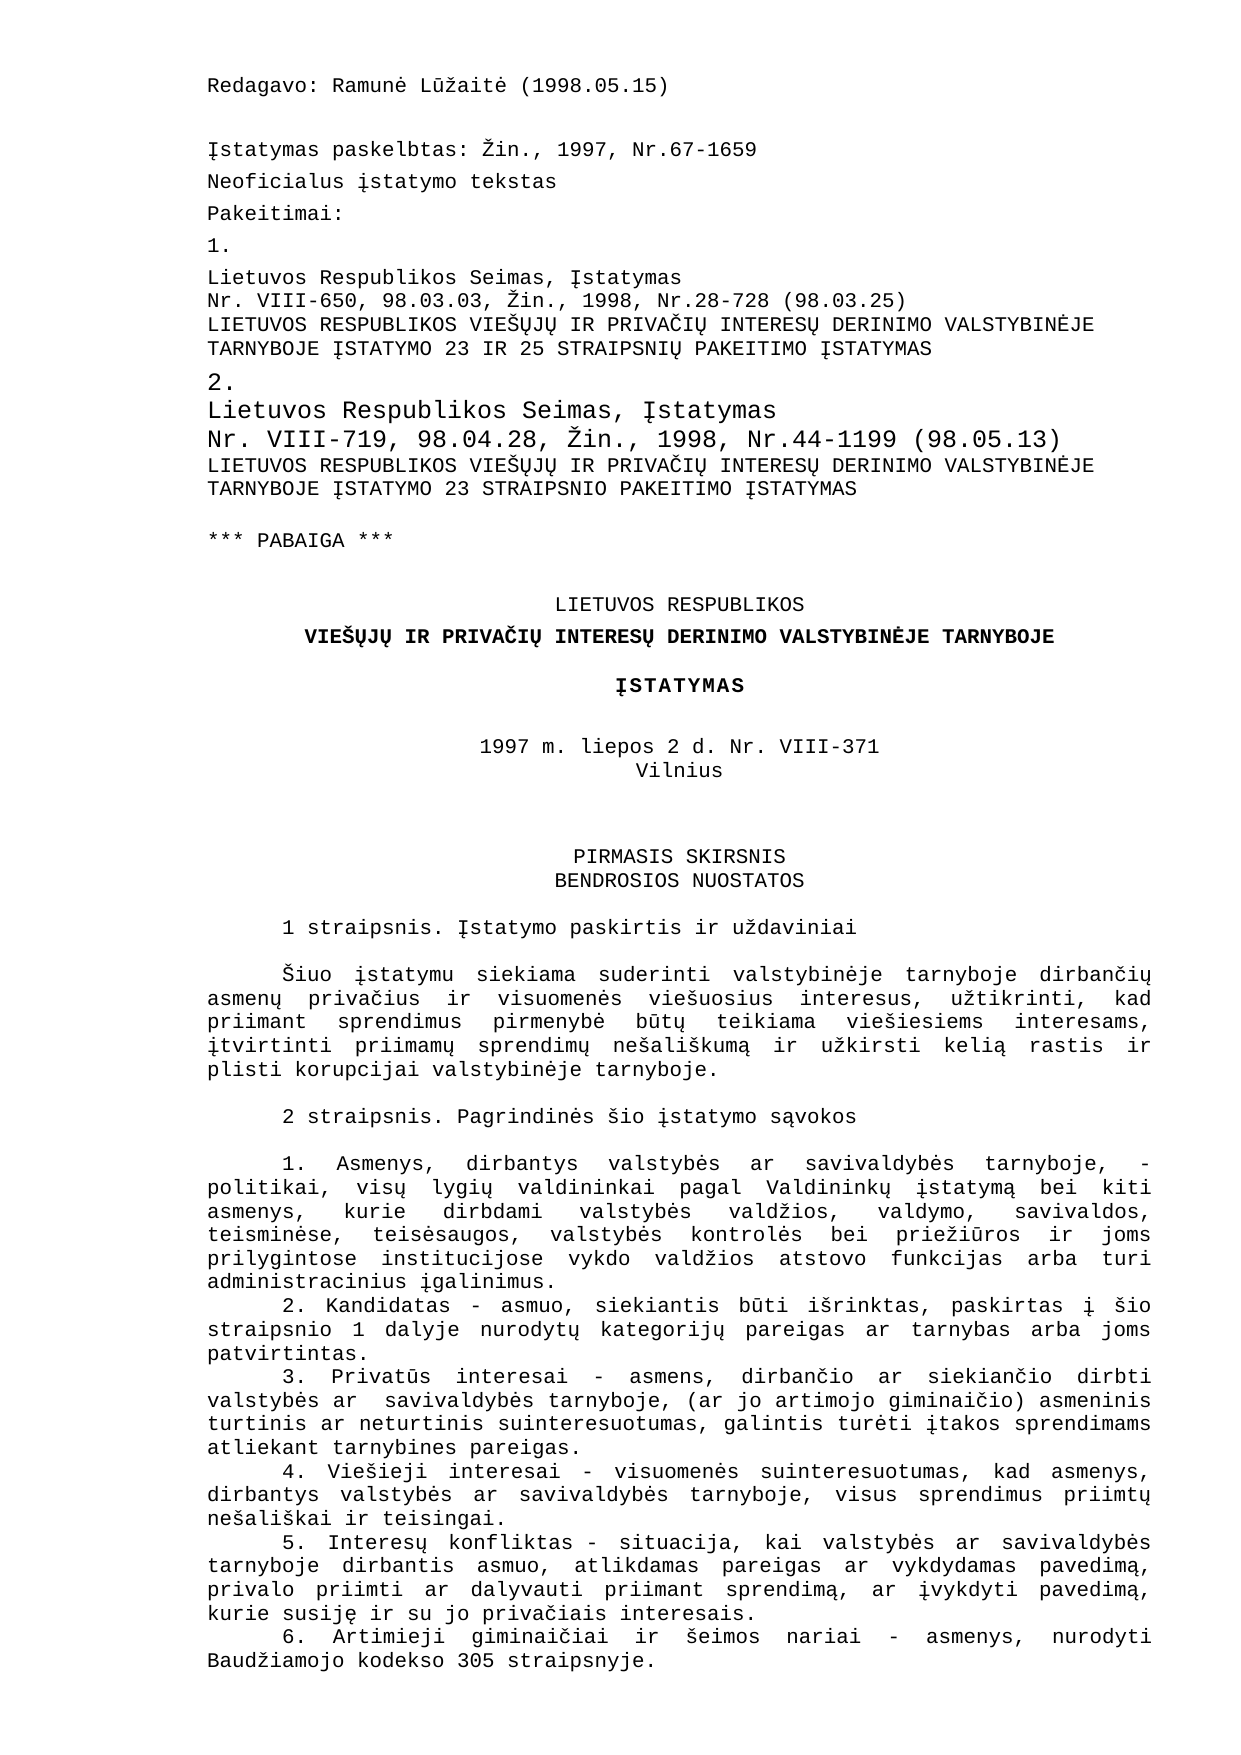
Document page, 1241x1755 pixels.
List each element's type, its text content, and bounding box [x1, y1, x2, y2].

text Nr. VIII-650, 98.03.03, Žin., 1998, Nr.28-728 (98.03.25) [207, 291, 1152, 314]
text Šiuo įstatymu siekiama suderinti valstybinėje tarnyboje dirbančių asmenų privačius ir visuomenės viešuosius interesus, užtikrinti, kad priimant sprendimus pirmenybė būtų teikiama viešiesiems interesams, įtvirtinti priimamų sprendimų nešališkumą ir užkirsti kelią rastis ir plisti korupcijai valstybinėje tarnyboje. [207, 964, 1152, 1082]
text VIEŠŲJŲ IR PRIVAČIŲ INTERESŲ DERINIMO VALSTYBINĖJE TARNYBOJE [207, 626, 1152, 650]
text 2. Kandidatas - asmuo, siekiantis būti išrinktas, paskirtas į šio straipsnio 1 dalyje nurodytų kategorijų pareigas ar tarnybas arba joms patvirtintas. [207, 1295, 1152, 1366]
text Įstatymas paskelbtas: Žin., 1997, Nr.67-1659 [207, 139, 1152, 163]
text BENDROSIOS NUOSTATOS [207, 869, 1152, 893]
text ĮSTATYMAS [207, 675, 1152, 699]
text Lietuvos Respublikos Seimas, Įstatymas [207, 398, 1152, 426]
text LIETUVOS RESPUBLIKOS VIEŠŲJŲ IR PRIVAČIŲ INTERESŲ DERINIMO VALSTYBINĖJE TARNYBOJE ĮSTATYMO 23 STRAIPSNIO PAKEITIMO ĮSTATYMAS [207, 455, 1152, 502]
text 2 straipsnis. Pagrindinės šio įstatymo sąvokos [207, 1106, 1152, 1130]
text 6. Artimieji giminaičiai ir šeimos nariai - asmenys, nurodyti Baudžiamojo kodekso 305 straipsnyje. [207, 1626, 1152, 1673]
text 1. [207, 235, 1152, 258]
text Nr. VIII-719, 98.04.28, Žin., 1998, Nr.44-1199 (98.05.13) [207, 426, 1152, 455]
text PIRMASIS SKIRSNIS [207, 846, 1152, 869]
text LIETUVOS RESPUBLIKOS VIEŠŲJŲ IR PRIVAČIŲ INTERESŲ DERINIMO VALSTYBINĖJE TARNYBOJE ĮSTATYMO 23 IR 25 STRAIPSNIŲ PAKEITIMO ĮSTATYMAS [207, 314, 1152, 361]
text 1 straipsnis. Įstatymo paskirtis ir uždaviniai [207, 917, 1152, 941]
text LIETUVOS RESPUBLIKOS [207, 594, 1152, 618]
text 1997 m. liepos 2 d. Nr. VIII-371 Vilnius [207, 736, 1152, 783]
text 4. Viešieji interesai - visuomenės suinteresuotumas, kad asmenys, dirbantys valstybės ar savivaldybės tarnyboje, visus sprendimus priimtų nešališkai ir teisingai. [207, 1461, 1152, 1532]
text 2. [207, 370, 1152, 398]
text Pakeitimai: [207, 203, 1152, 227]
text Redagavo: Ramunė Lūžaitė (1998.05.15) [207, 75, 1152, 99]
text 5. Interesų konfliktas - situacija, kai valstybės ar savivaldybės tarnyboje dirbantis asmuo, atlikdamas pareigas ar vykdydamas pavedimą, privalo priimti ar dalyvauti priimant sprendimą, ar įvykdyti pavedimą, kurie susiję ir su jo privačiais interesais. [207, 1532, 1152, 1626]
text Lietuvos Respublikos Seimas, Įstatymas [207, 267, 1152, 291]
text 1. Asmenys, dirbantys valstybės ar savivaldybės tarnyboje, - politikai, visų lygių valdininkai pagal Valdininkų įstatymą bei kiti asmenys, kurie dirbdami valstybės valdžios, valdymo, savivaldos, teisminėse, teisėsaugos, valstybės kontrolės bei priežiūros ir joms prilygintose institucijose vykdo valdžios atstovo funkcijas arba turi administracinius įgalinimus. [207, 1153, 1152, 1295]
text 3. Privatūs interesai - asmens, dirbančio ar siekiančio dirbti valstybės ar savivaldybės tarnyboje, (ar jo artimojo giminaičio) asmeninis turtinis ar neturtinis suinteresuotumas, galintis turėti įtakos sprendimams atliekant tarnybines pareigas. [207, 1366, 1152, 1461]
text *** pABAIGA *** [207, 530, 1152, 554]
text Neoficialus įstatymo tekstas [207, 171, 1152, 194]
